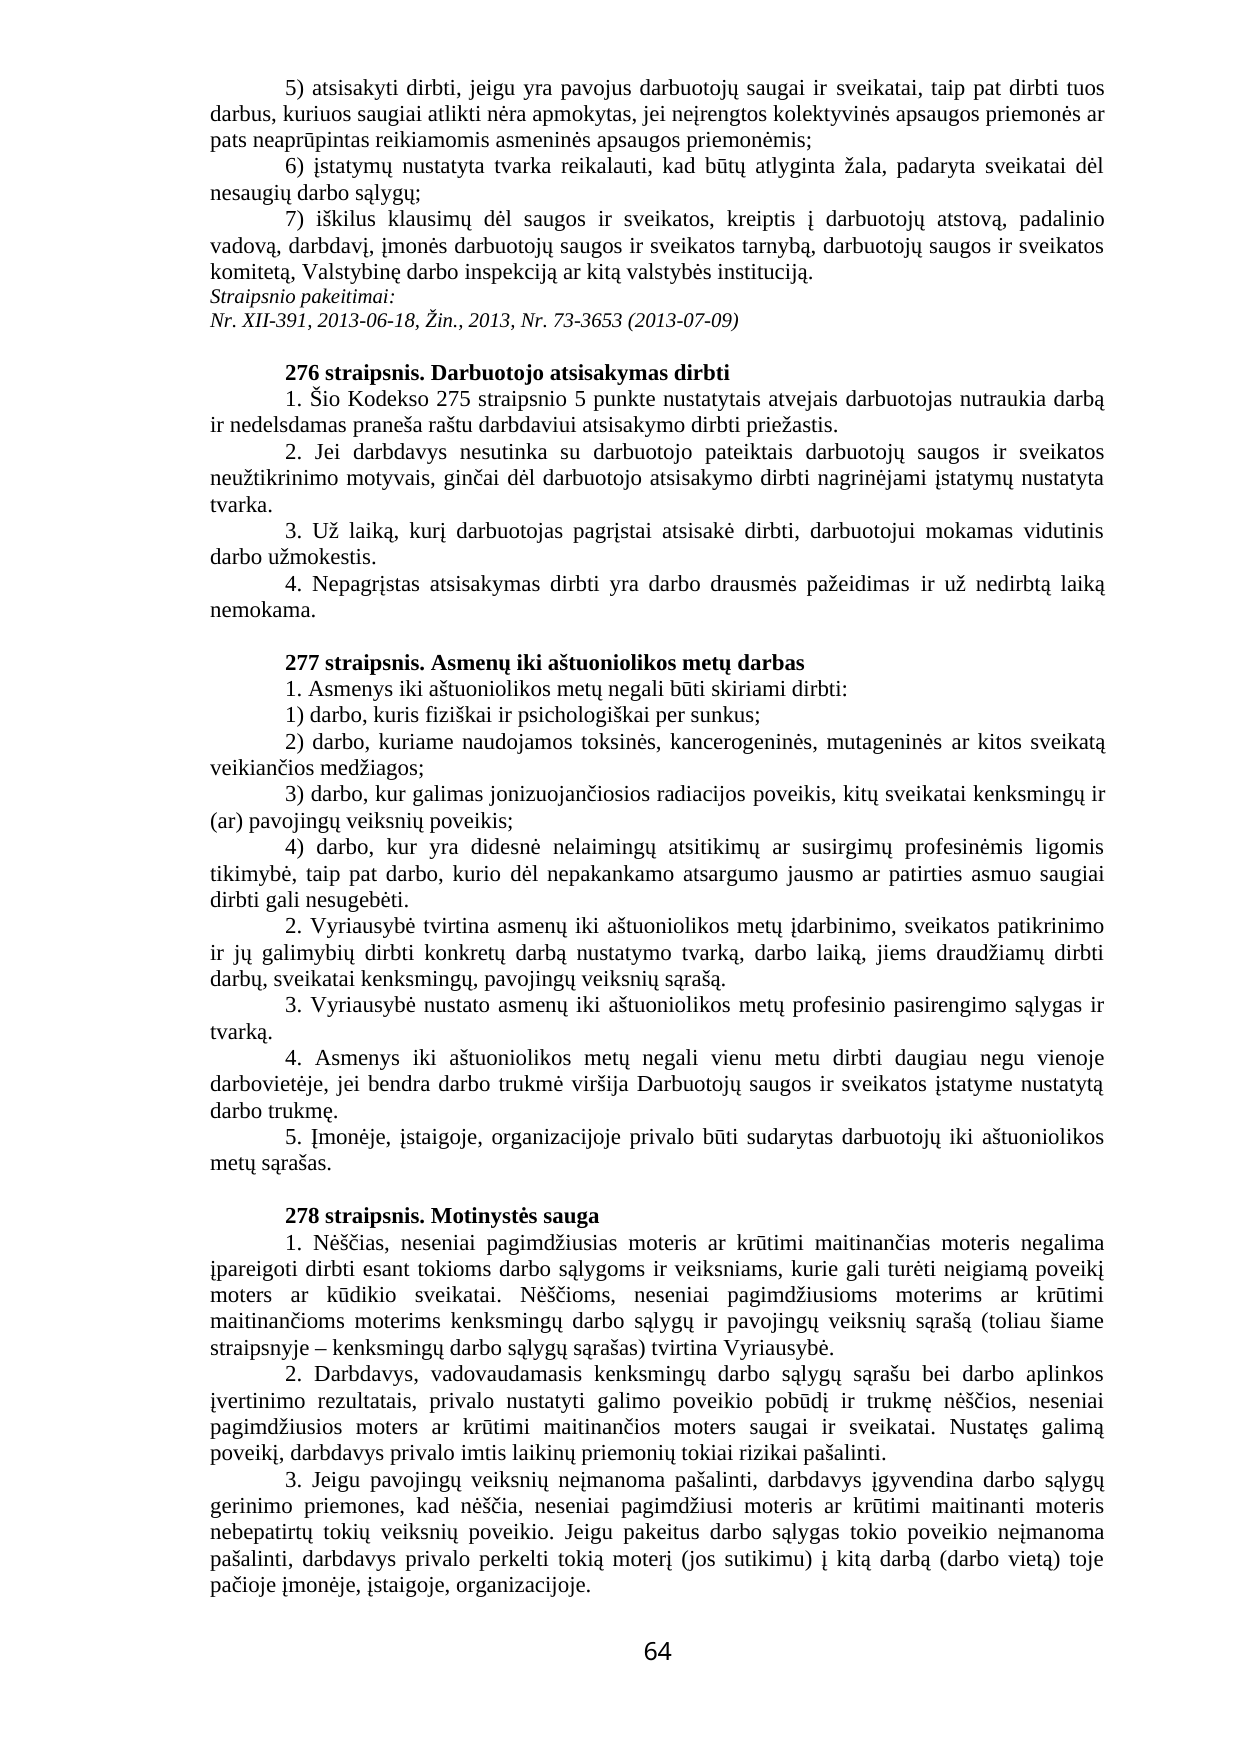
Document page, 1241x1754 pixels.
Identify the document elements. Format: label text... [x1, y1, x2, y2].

text 6) įstatymų nustatyta tvarka reikalauti, kad būtų atlyginta žala, padaryta sveikatai dėl nesaugių darbo sąlygų; [210, 153, 1106, 205]
text 3. Jeigu pavojingų veiksnių neįmanoma pašalinti, darbdavys įgyvendina darbo sąlygų gerinimo priemones, kad nėščia, neseniai pagimdžiusi moteris ar krūtimi maitinanti moteris nebepatirtų tokių veiksnių poveikio. Jeigu pakeitus darbo sąlygas tokio poveikio neįmanoma pašalinti, darbdavys privalo perkelti tokią moterį (jos sutikimu) į kitą darbą (darbo vietą) toje pačioje įmonėje, įstaigoje, organizacijoje. [210, 1466, 1106, 1597]
text Straipsnio pakeitimai: [210, 284, 1106, 308]
text 1. Nėščias, neseniai pagimdžiusias moteris ar krūtimi maitinančias moteris negalima įpareigoti dirbti esant tokioms darbo sąlygoms ir veiksniams, kurie gali turėti neigiamą poveikį moters ar kūdikio sveikatai. Nėščioms, neseniai pagimdžiusioms moterims ar krūtimi maitinančioms moterims kenksmingų darbo sąlygų ir pavojingų veiksnių sąrašą (toliau šiame straipsnyje – kenksmingų darbo sąlygų sąrašas) tvirtina Vyriausybė. [210, 1228, 1106, 1360]
text 277 straipsnis. Asmenų iki aštuoniolikos metų darbas [210, 649, 1106, 675]
text 4. Nepagrįstas atsisakymas dirbti yra darbo drausmės pažeidimas ir už nedirbtą laiką nemokama. [210, 570, 1106, 622]
text 276 straipsnis. Darbuotojo atsisakymas dirbti [210, 359, 1106, 385]
text 2. Darbdavys, vadovaudamasis kenksmingų darbo sąlygų sąrašu bei darbo aplinkos įvertinimo rezultatais, privalo nustatyti galimo poveikio pobūdį ir trukmę nėščios, neseniai pagimdžiusios moters ar krūtimi maitinančios moters saugai ir sveikatai. Nustatęs galimą poveikį, darbdavys privalo imtis laikinų priemonių tokiai rizikai pašalinti. [210, 1360, 1106, 1466]
text 3. Už laiką, kurį darbuotojas pagrįstai atsisakė dirbti, darbuotojui mokamas vidutinis darbo užmokestis. [210, 517, 1106, 570]
text Nr. XII-391, 2013-06-18, Žin., 2013, Nr. 73-3653 (2013-07-09) [210, 308, 1106, 332]
text 278 straipsnis. Motinystės sauga [210, 1202, 1106, 1228]
text 4) darbo, kur yra didesnė nelaimingų atsitikimų ar susirgimų profesinėmis ligomis tikimybė, taip pat darbo, kurio dėl nepakankamo atsargumo jausmo ar patirties asmuo saugiai dirbti gali nesugebėti. [210, 833, 1106, 912]
text 1. Asmenys iki aštuoniolikos metų negali būti skiriami dirbti: [210, 675, 1106, 701]
text 2) darbo, kuriame naudojamos toksinės, kancerogeninės, mutageninės ar kitos sveikatą veikiančios medžiagos; [210, 728, 1106, 781]
text 5. Įmonėje, įstaigoje, organizacijoje privalo būti sudarytas darbuotojų iki aštuoniolikos metų sąrašas. [210, 1123, 1106, 1176]
text 4. Asmenys iki aštuoniolikos metų negali vienu metu dirbti daugiau negu vienoje darbovietėje, jei bendra darbo trukmė viršija Darbuotojų saugos ir sveikatos įstatyme nustatytą darbo trukmę. [210, 1044, 1106, 1123]
text 3) darbo, kur galimas jonizuojančiosios radiacijos poveikis, kitų sveikatai kenksmingų ir (ar) pavojingų veiksnių poveikis; [210, 781, 1106, 833]
text 5) atsisakyti dirbti, jeigu yra pavojus darbuotojų saugai ir sveikatai, taip pat dirbti tuos darbus, kuriuos saugiai atlikti nėra apmokytas, jei neįrengtos kolektyvinės apsaugos priemonės ar pats neaprūpintas reikiamomis asmeninės apsaugos priemonėmis; [210, 73, 1106, 153]
text 2. Vyriausybė tvirtina asmenų iki aštuoniolikos metų įdarbinimo, sveikatos patikrinimo ir jų galimybių dirbti konkretų darbą nustatymo tvarką, darbo laiką, jiems draudžiamų dirbti darbų, sveikatai kenksmingų, pavojingų veiksnių sąrašą. [210, 912, 1106, 991]
text 1. Šio Kodekso 275 straipsnio 5 punkte nustatytais atvejais darbuotojas nutraukia darbą ir nedelsdamas praneša raštu darbdaviui atsisakymo dirbti priežastis. [210, 385, 1106, 438]
text 7) iškilus klausimų dėl saugos ir sveikatos, kreiptis į darbuotojų atstovą, padalinio vadovą, darbdavį, įmonės darbuotojų saugos ir sveikatos tarnybą, darbuotojų saugos ir sveikatos komitetą, Valstybinę darbo inspekciją ar kitą valstybės instituciją. [210, 205, 1106, 284]
text 2. Jei darbdavys nesutinka su darbuotojo pateiktais darbuotojų saugos ir sveikatos neužtikrinimo motyvais, ginčai dėl darbuotojo atsisakymo dirbti nagrinėjami įstatymų nustatyta tvarka. [210, 438, 1106, 517]
text 1) darbo, kuris fiziškai ir psichologiškai per sunkus; [210, 701, 1106, 728]
text 3. Vyriausybė nustato asmenų iki aštuoniolikos metų profesinio pasirengimo sąlygas ir tvarką. [210, 991, 1106, 1044]
